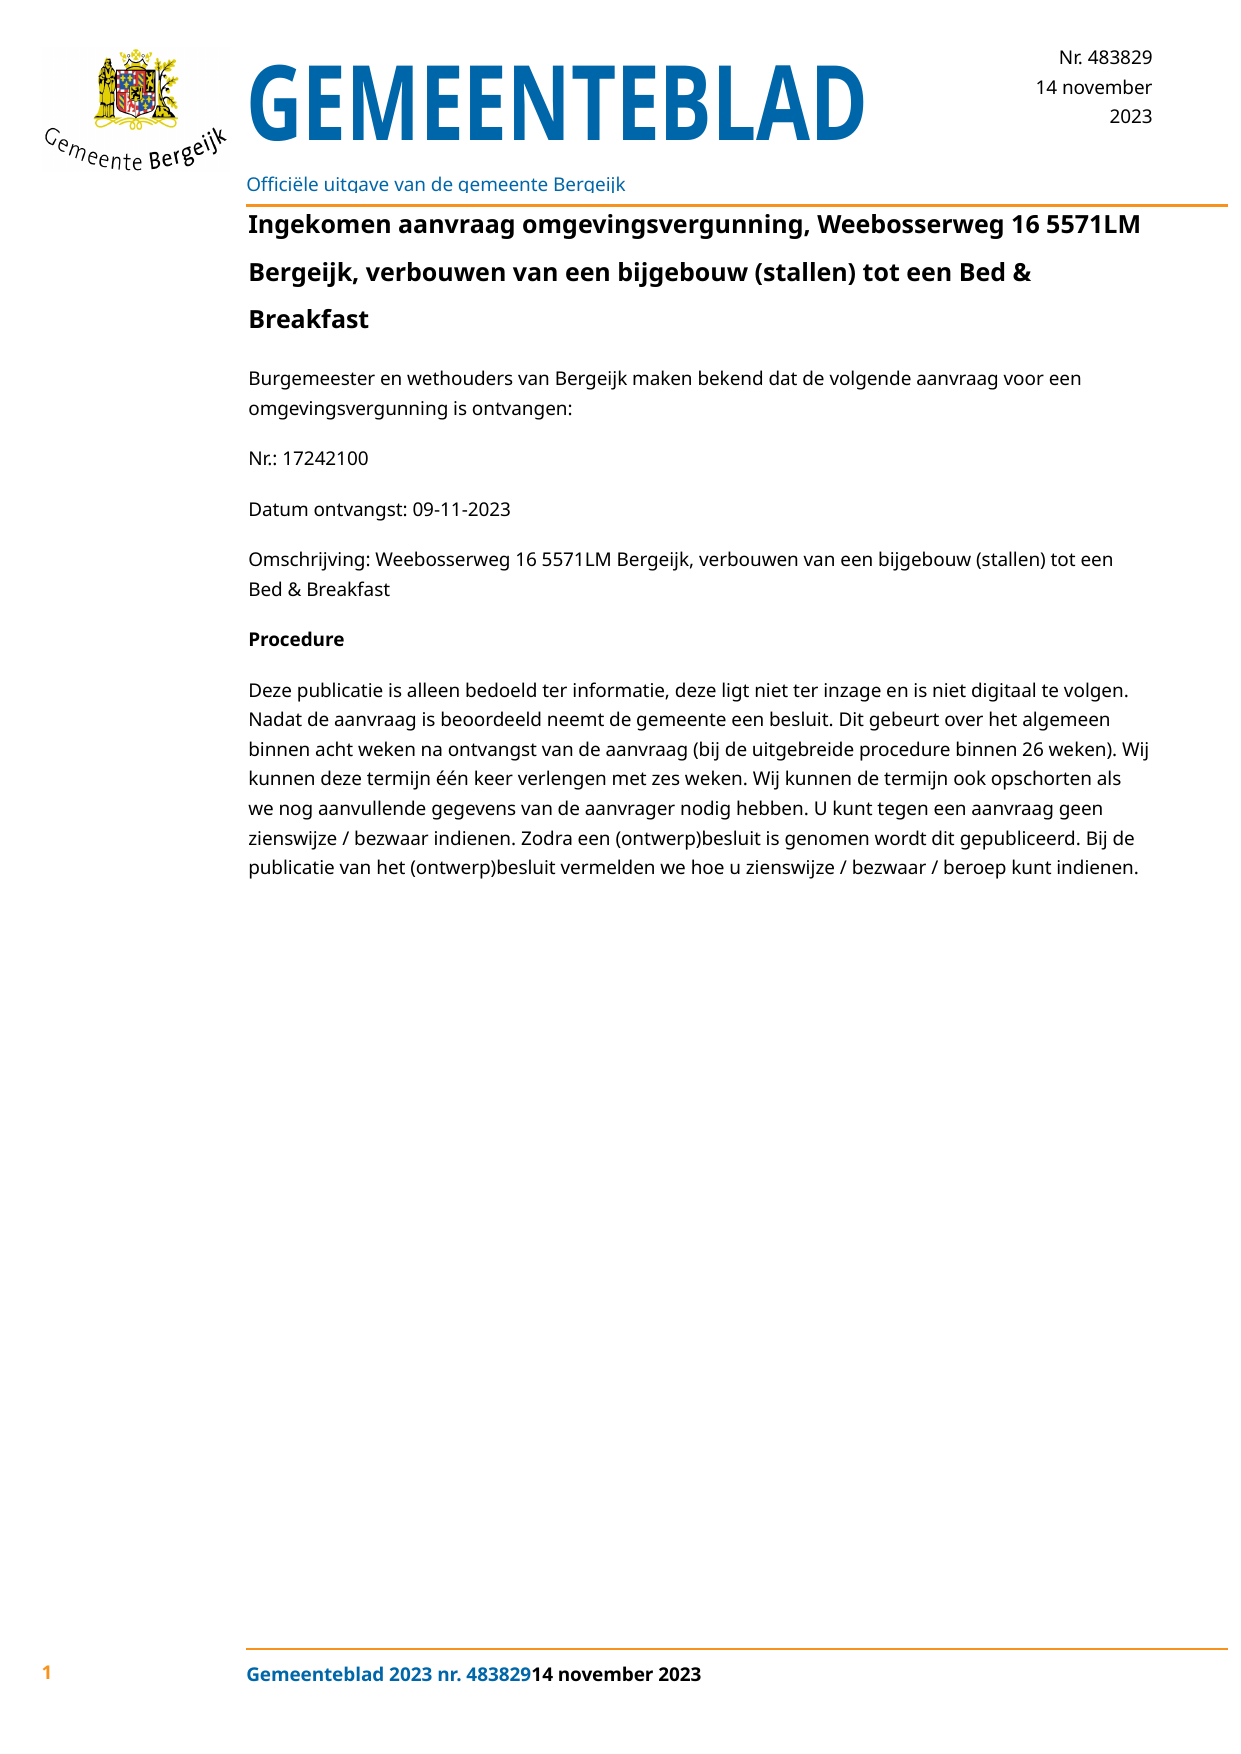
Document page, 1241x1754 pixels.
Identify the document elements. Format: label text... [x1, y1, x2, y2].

picture [41, 47, 231, 172]
text Burgemeester en wethouders van Bergeijk maken bekend dat de volgende aanvraag voor een omgevingsvergunning is ontvangen: [248, 366, 1152, 421]
text Deze publicatie is alleen bedoeld ter informatie, deze ligt niet ter inzage en is niet digitaal te volgen. Nadat de aanvraag is beoordeeld neemt de gemeente een besluit. Dit gebeurt over het algemeen binnen acht weken na ontvangst van de aanvraag (bij de uitgebreide procedure binnen 26 weken). Wij kunnen deze termijn één keer verlengen met zes weken. Wij kunnen de termijn ook opschorten als we nog aanvullende gegevens van de aanvrager nodig hebben. U kunt tegen een aanvraag geen zienswijze / bezwaar indienen. Zodra een (ontwerp)besluit is genomen wordt dit gepubliceerd. Bij de publicatie van het (ontwerp)besluit vermelden we hoe u zienswijze / bezwaar / beroep kunt indienen. [248, 677, 1152, 880]
text Nr.: 17242100 [248, 446, 1152, 471]
text Omschrijving: Weebosserweg 16 5571LM Bergeijk, verbouwen van een bijgebouw (stallen) tot een Bed & Breakfast [248, 546, 1152, 602]
text Ingekomen aanvraag omgevingsvergunning, Weebosserweg 16 5571LM Bergeijk, verbouwen van een bijgebouw (stallen) tot een Bed & Breakfast [248, 207, 1152, 336]
text Procedure [248, 626, 1152, 652]
text Datum ontvangst: 09-11-2023 [248, 496, 1152, 522]
